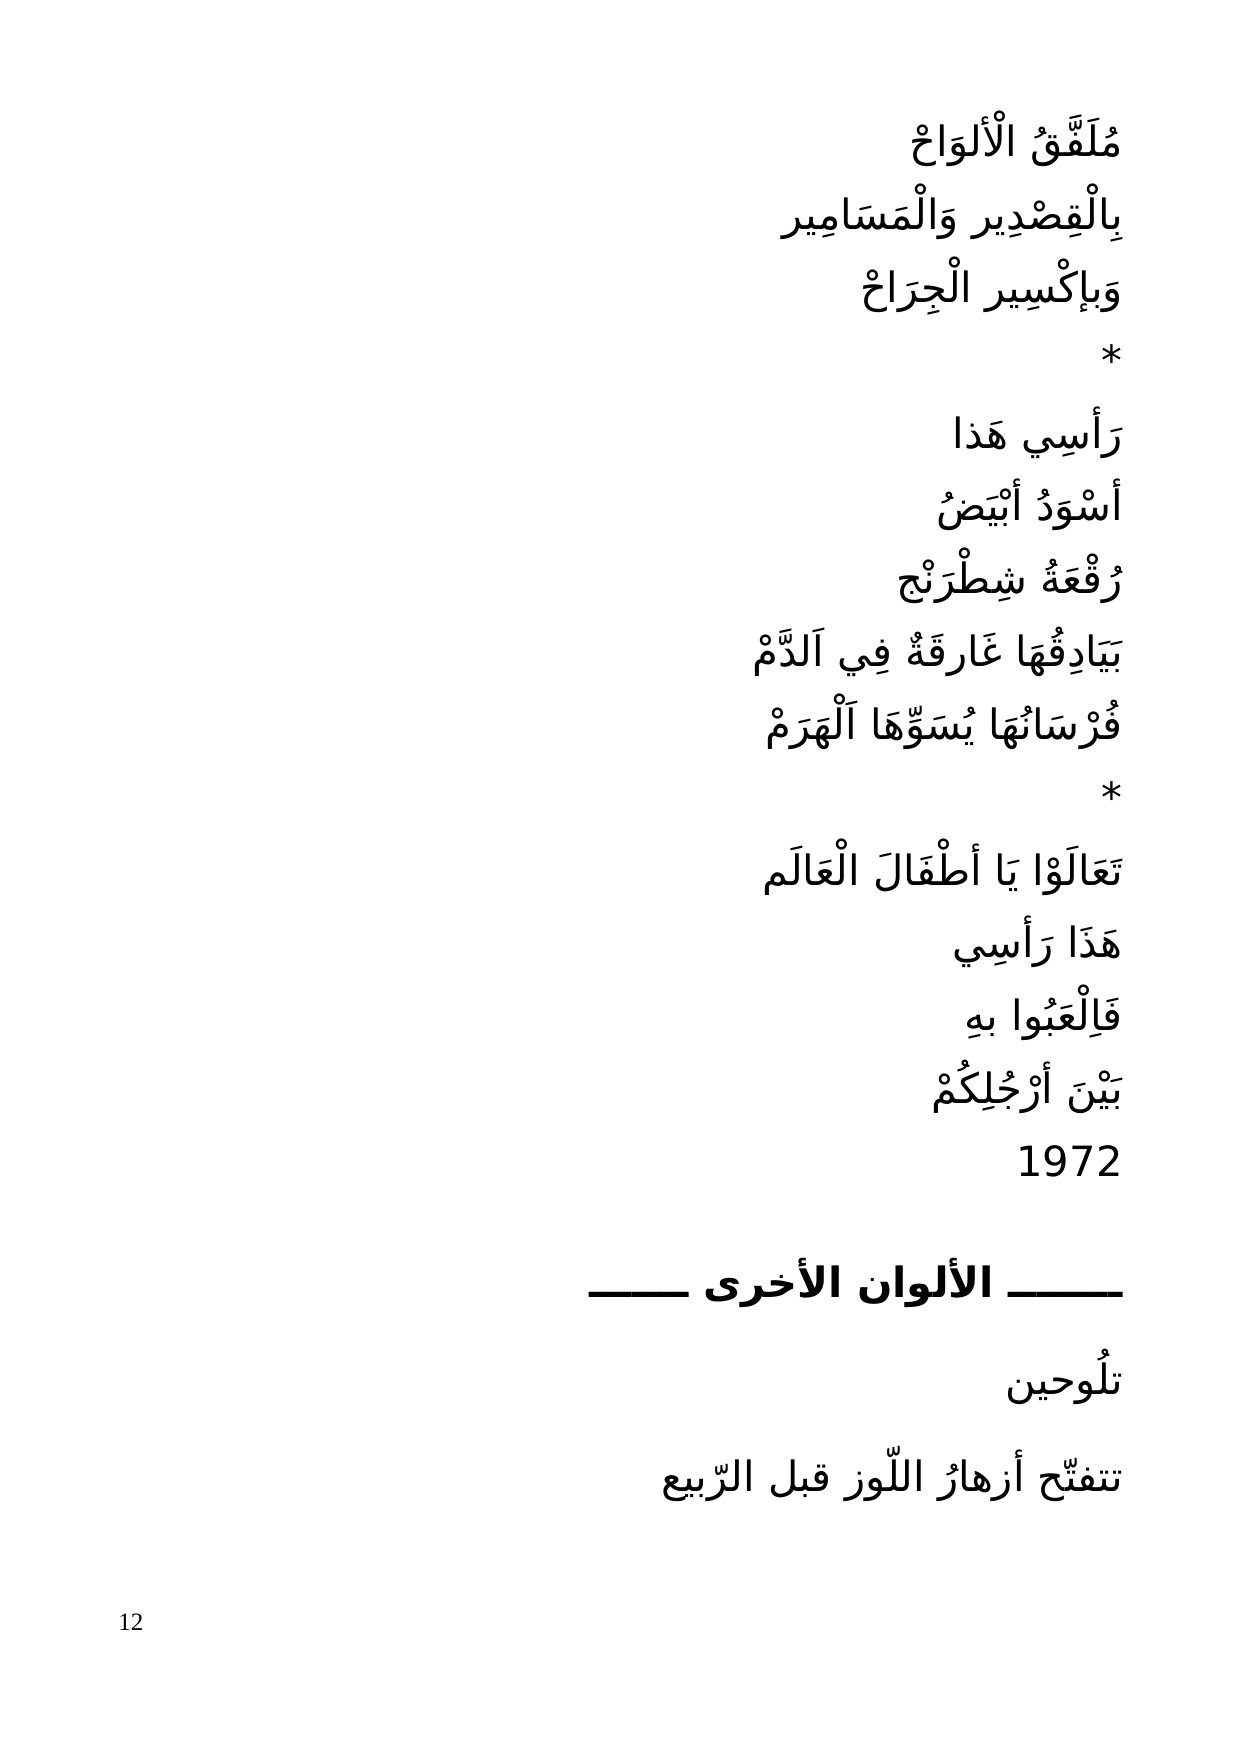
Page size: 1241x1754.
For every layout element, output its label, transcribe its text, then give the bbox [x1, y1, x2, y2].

text أسْوَدُ أبْيَضُ [118, 482, 1122, 531]
text * [118, 337, 1122, 385]
text رَأسِي هَذا [118, 409, 1122, 458]
text هَذَا رَأسِي [118, 919, 1122, 968]
text بِالْقِصْدِير وَالْمَسَامِير [118, 191, 1122, 239]
text تتفتّح أزهارُ اللّوز قبل الرّبيع [118, 1453, 1122, 1502]
text مُلَفَّقُ الْألوَاحْ [118, 118, 1122, 167]
text فُرْسَانُهَا يُسَوِّهَا اَلْهَرَمْ [118, 701, 1122, 749]
text 1972 [118, 1137, 1122, 1186]
text * [118, 773, 1122, 822]
text ــــــــ الألوان الأخرى ـــــــ [118, 1259, 1122, 1307]
text تلُوحين [118, 1356, 1122, 1404]
text وَبإكْسِير الْجِرَاحْ [118, 264, 1122, 312]
text تَعَالَوْا يَا أطْفَالَ الْعَالَم [118, 846, 1122, 895]
text بَيَادِقُهَا غَارقَةٌ فِي اَلدَّمْ [118, 628, 1122, 676]
text بَيْنَ أرْجُلِكُمْ [118, 1065, 1122, 1113]
text رُقْعَةُ شِطْرَنْج [118, 555, 1122, 603]
text فَاِلْعَبُوا بهِ [118, 992, 1122, 1040]
